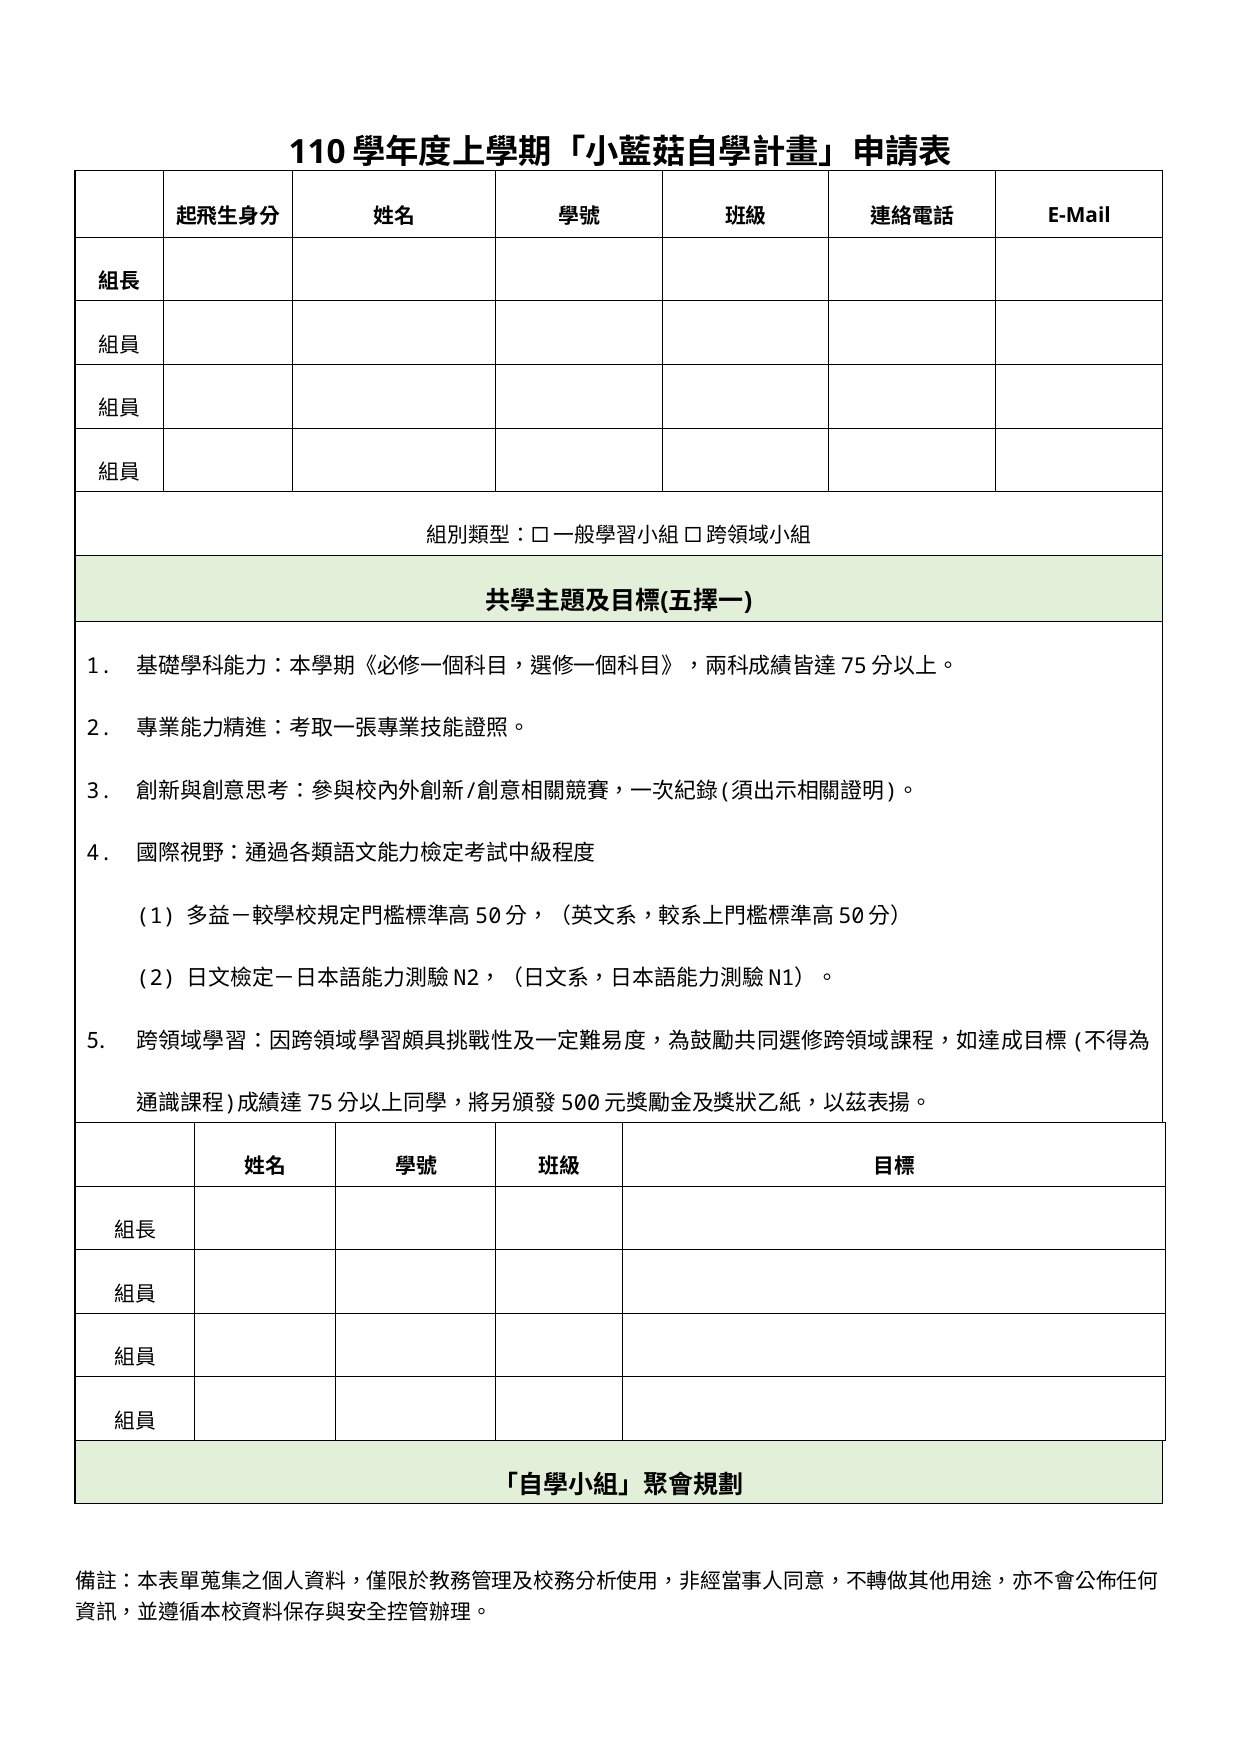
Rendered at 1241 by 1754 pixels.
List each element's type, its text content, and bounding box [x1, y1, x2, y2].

table_cell 組長 [76, 238, 163, 300]
table_cell 班級 [496, 1123, 622, 1186]
table_cell 學號 [336, 1123, 495, 1186]
table_cell [336, 1377, 495, 1440]
table_cell 「自學小組」聚會規劃 [76, 1441, 1162, 1503]
table_cell 組員 [76, 365, 163, 427]
table_cell [663, 365, 828, 427]
table_cell [195, 1377, 335, 1440]
table_cell [829, 238, 995, 300]
table_cell 組員 [76, 429, 163, 491]
table_cell [829, 301, 995, 364]
table_cell [996, 365, 1162, 427]
table_header 姓名 [293, 171, 495, 237]
table_header 連絡電話 [829, 171, 995, 237]
table_cell [496, 1187, 622, 1249]
table_cell [76, 1123, 194, 1186]
table_cell [293, 429, 495, 491]
table_cell 組別類型： 一般學習小組  跨領域小組 [76, 492, 1162, 554]
table_cell [496, 1250, 622, 1313]
table_cell [996, 301, 1162, 364]
table_header 起飛生身分 [164, 171, 292, 237]
table_cell [195, 1250, 335, 1313]
table_header E-Mail [996, 171, 1162, 237]
table_cell 組員 [76, 1314, 194, 1376]
table_cell [829, 365, 995, 427]
table_cell [293, 365, 495, 427]
table_header 學號 [496, 171, 662, 237]
table_cell [623, 1250, 1165, 1313]
table_cell [496, 365, 662, 427]
table_cell [496, 1314, 622, 1376]
table_cell [293, 238, 495, 300]
table_cell [663, 429, 828, 491]
table_cell [663, 301, 828, 364]
table_cell 目標 [623, 1123, 1165, 1186]
table_cell [623, 1187, 1165, 1249]
table_cell [623, 1377, 1165, 1440]
table_cell [293, 301, 495, 364]
table_cell [164, 429, 292, 491]
table_cell [996, 429, 1162, 491]
table_cell [336, 1314, 495, 1376]
table_cell 共學主題及目標(五擇一) [76, 556, 1162, 621]
table_header 班級 [663, 171, 828, 237]
table_cell [336, 1187, 495, 1249]
table_cell [496, 238, 662, 300]
table_cell [663, 238, 828, 300]
table_cell [164, 301, 292, 364]
table_cell [496, 429, 662, 491]
text 110學年度上學期「小藍菇自學計畫」申請表 [75, 108, 1165, 170]
table_cell [496, 301, 662, 364]
table_cell [164, 238, 292, 300]
table_cell [195, 1314, 335, 1376]
table_cell [996, 238, 1162, 300]
table_cell 組長 [76, 1187, 194, 1249]
table_cell [829, 429, 995, 491]
table_cell 組員 [76, 301, 163, 364]
table_cell [623, 1314, 1165, 1376]
table_cell 組員 [76, 1250, 194, 1313]
table_cell [496, 1377, 622, 1440]
table_header [76, 171, 163, 237]
table_cell 基礎學科能力：本學期《必修一個科目，選修一個科目》，兩科成績皆達75分以上。 專業能力精進：考取一張專業技能證照。 創新與創意思考：參與校內外創新/創意相關競賽，一次紀錄(須出示相關證明)。 國際視野：通過各類語文能力檢定考試中級程度 多益－較學校規定門檻標準高50分，（英文系，較系上門檻標準高50分） 日文檢定－日本語能力測驗N2，（日文系，日本語能力測驗N1）。 跨領域學習：因跨領域學習頗具挑戰性及一定難易度，為鼓勵共同選修跨領域課程，如達成目標(不得為通識課程)成績達75分以上同學，將另頒發500元獎勵金及獎狀乙紙，以茲表揚。 [76, 622, 1162, 1122]
table_cell [336, 1250, 495, 1313]
table_cell 姓名 [195, 1123, 335, 1186]
table_cell [195, 1187, 335, 1249]
table_cell 組員 [76, 1377, 194, 1440]
table_cell [164, 365, 292, 427]
